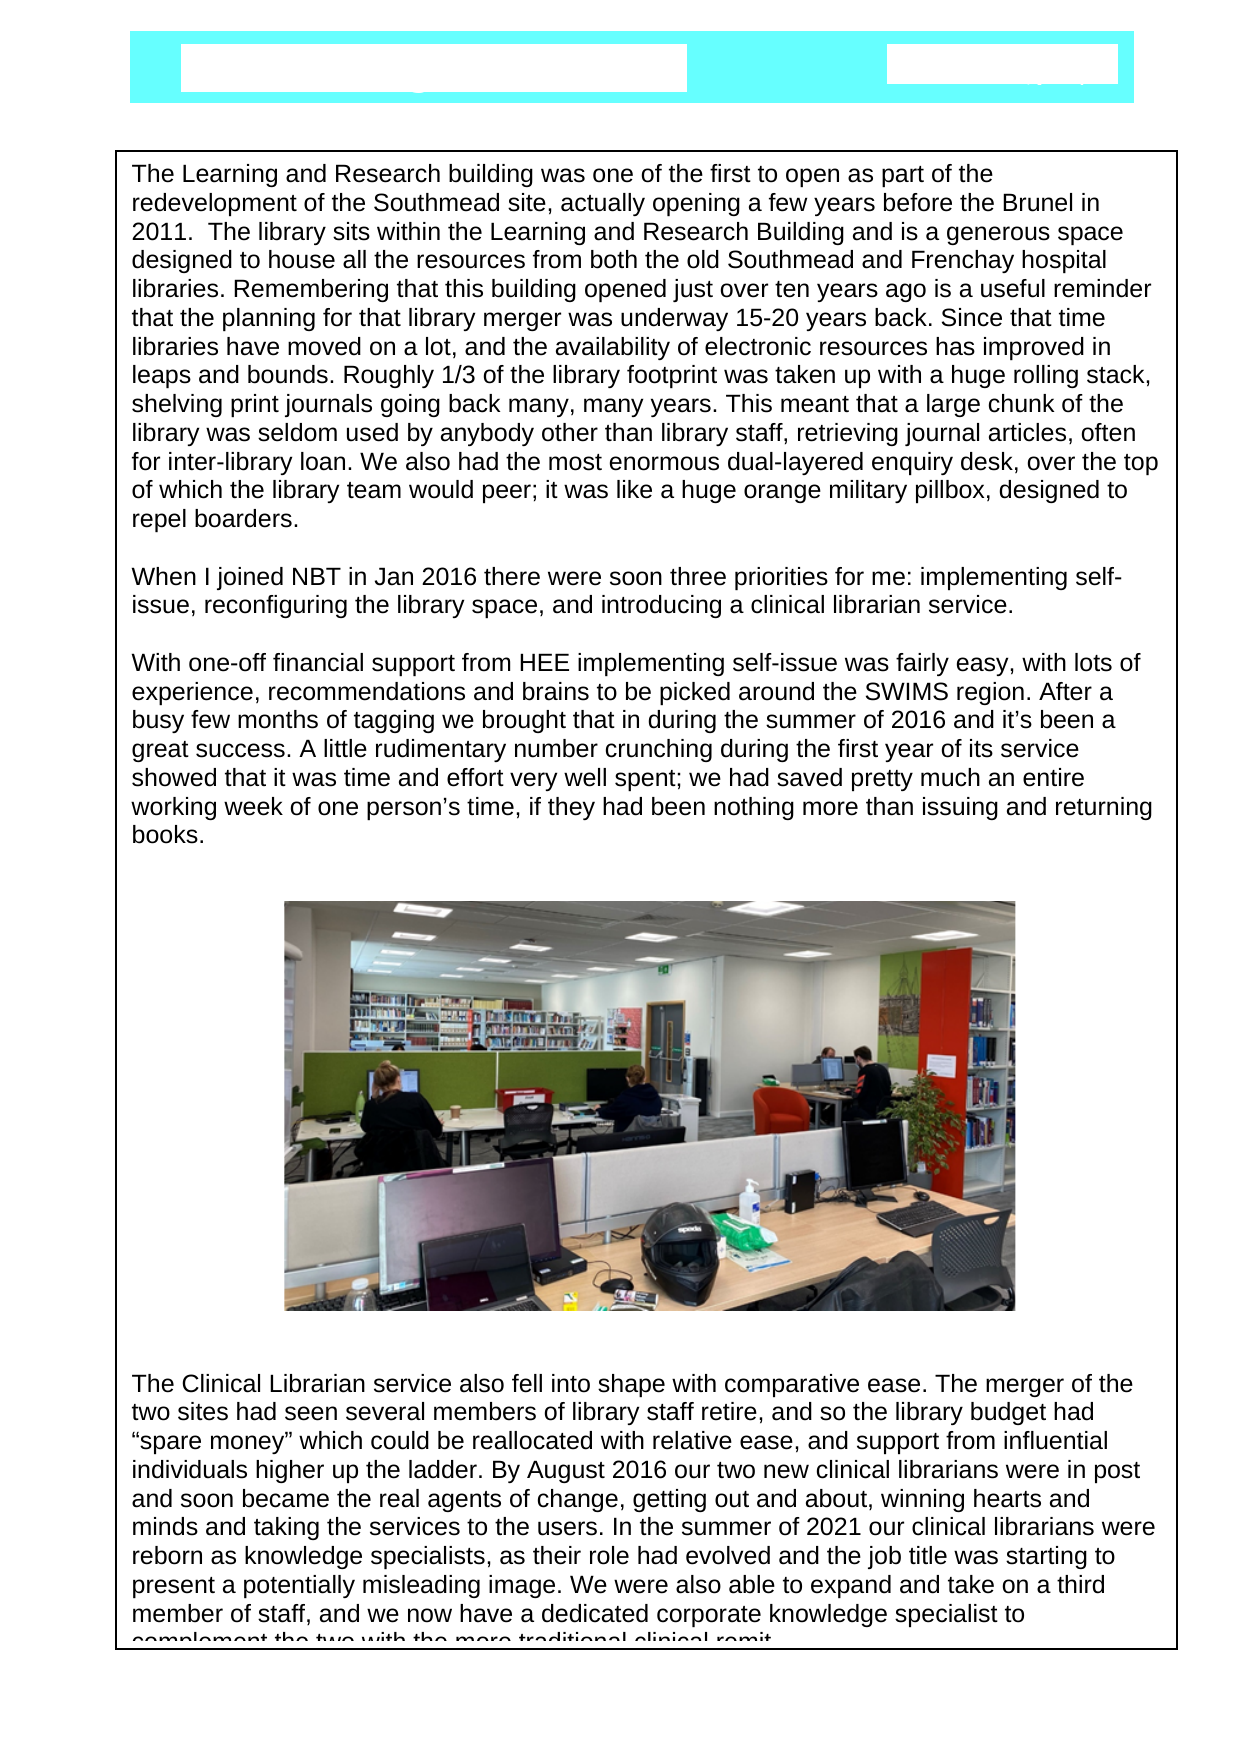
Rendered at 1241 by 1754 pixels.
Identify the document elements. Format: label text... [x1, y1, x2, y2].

text The Learning and Research building was one of the first to open as part of the redevelopment of the Southmead site, actually opening a few years before the Brunel in 2011. The library sits within the Learning and Research Building and is a generous space designed to house all the resources from both the old Southmead and Frenchay hospital libraries. Remembering that this building opened just over ten years ago is a useful reminder that the planning for that library merger was underway 15-20 years back. Since that time libraries have moved on a lot, and the availability of electronic resources has improved in leaps and bounds. Roughly 1/3 of the library footprint was taken up with a huge rolling stack, shelving print journals going back many, many years. This meant that a large chunk of the library was seldom used by anybody other than library staff, retrieving journal articles, often for inter-library loan. We also had the most enormous dual-layered enquiry desk, over the top of which the library team would peer; it was like a huge orange military pillbox, designed to repel boarders. [131, 159, 1161, 533]
text When I joined NBT in Jan 2016 there were soon three priorities for me: implementing self-issue, reconfiguring the library space, and introducing a clinical librarian service. [131, 562, 1161, 619]
text The Clinical Librarian service also fell into shape with comparative ease. The merger of the two sites had seen several members of library staff retire, and so the library budget had “spare money” which could be reallocated with relative ease, and support from influential individuals higher up the ladder. By August 2016 our two new clinical librarians were in post and soon became the real agents of change, getting out and about, winning hearts and minds and taking the services to the users. In the summer of 2021 our clinical librarians were reborn as knowledge specialists, as their role had evolved and the job title was starting to present a potentially misleading image. We were also able to expand and take on a third member of staff, and we now have a dedicated corporate knowledge specialist to complement the two with the more traditional clinical remit. [131, 1368, 1161, 1641]
text With one-off financial support from HEE implementing self-issue was fairly easy, with lots of experience, recommendations and brains to be picked around the SWIMS region. After a busy few months of tagging we brought that in during the summer of 2016 and it’s been a great success. A little rudimentary number crunching during the first year of its service showed that it was time and effort very well spent; we had saved pretty much an entire working week of one person’s time, if they had been nothing more than issuing and returning books. [131, 648, 1161, 849]
